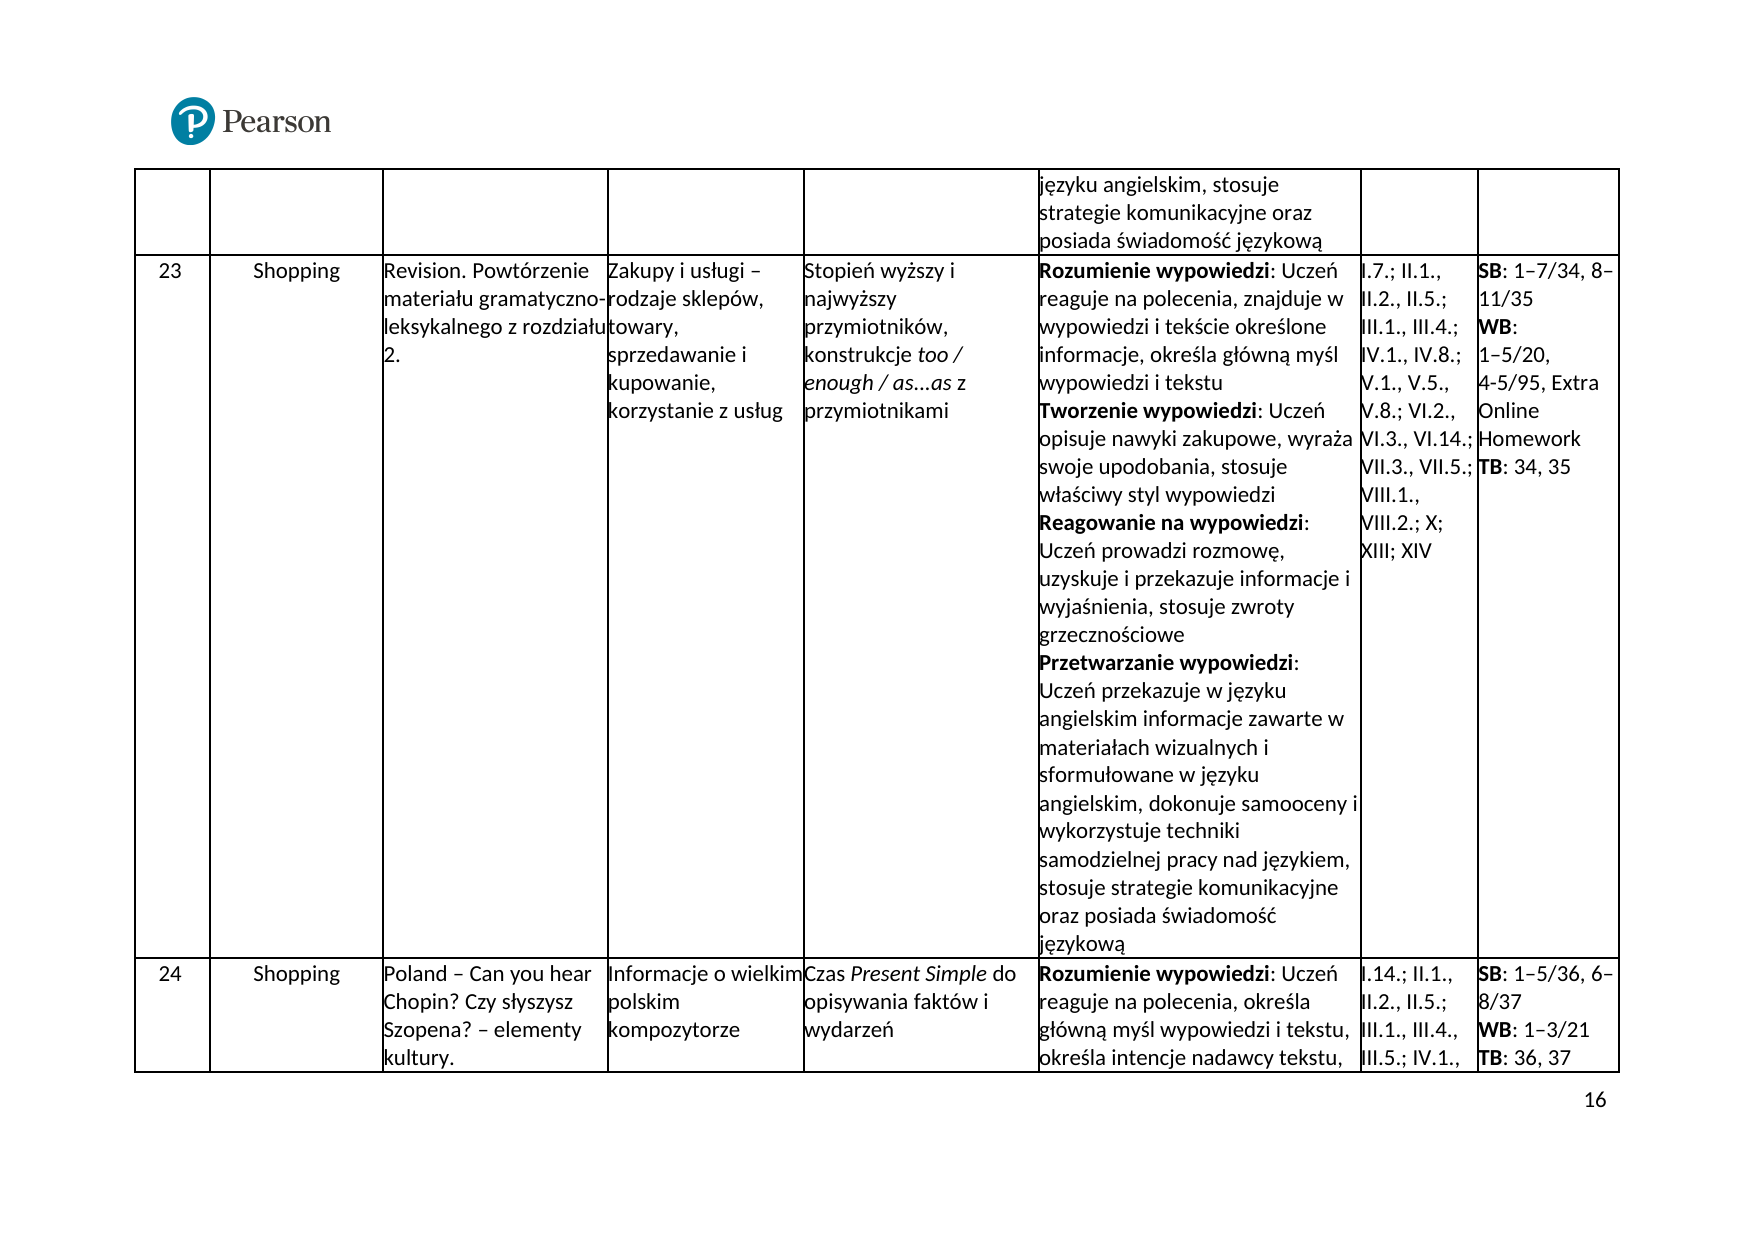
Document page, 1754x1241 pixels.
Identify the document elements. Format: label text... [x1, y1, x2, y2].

table_cell [1362, 170, 1477, 254]
table_cell Informacje o wielkim polskim kompozytorze [609, 959, 803, 1071]
table_cell Stopień wyższy i najwyższy przymiotników, konstrukcje too / enough / as...as z przymiotnikami [805, 256, 1038, 957]
table_cell SB: 1–7/34, 8–11/35 WB: 1–5/20, 4-5/95, Extra Online Homework TB: 34, 35 [1479, 256, 1618, 957]
table_cell Poland – Can you hear Chopin? Czy słyszysz Szopena? – elementy kultury. [384, 959, 607, 1071]
table_cell SB: 1–5/36, 6–8/37 WB: 1–3/21 TB: 36, 37 [1479, 959, 1618, 1071]
table_cell Shopping [211, 959, 382, 1071]
table_cell Czas Present Simple do opisywania faktów i wydarzeń [805, 959, 1038, 1071]
table_cell I.14.; II.1., II.2., II.5.; III.1., III.4., III.5.; IV.1., [1362, 959, 1477, 1071]
table_cell [211, 170, 382, 254]
table_cell Shopping [211, 256, 382, 957]
table_cell języku angielskim, stosuje strategie komunikacyjne oraz posiada świadomość językową [1040, 170, 1360, 254]
table_cell [1479, 170, 1618, 254]
table_cell I.7.; II.1., II.2., II.5.; III.1., III.4.; IV.1., IV.8.; V.1., V.5., V.8.; VI.2., VI.3., VI.14.; VII.3., VII.5.; VIII.1., VIII.2.; X; XIII; XIV [1362, 256, 1477, 957]
table_cell Rozumienie wypowiedzi: Uczeń reaguje na polecenia, określa główną myśl wypowiedzi i tekstu, określa intencje nadawcy tekstu, [1040, 959, 1360, 1071]
table_cell [384, 170, 607, 254]
table_cell [805, 170, 1038, 254]
table_cell 24 [136, 959, 209, 1071]
table_cell [136, 170, 209, 254]
picture [149, 75, 353, 167]
table_cell Rozumienie wypowiedzi: Uczeń reaguje na polecenia, znajduje w wypowiedzi i tekście określone informacje, określa główną myśl wypowiedzi i tekstu Tworzenie wypowiedzi: Uczeń opisuje nawyki zakupowe, wyraża swoje upodobania, stosuje właściwy styl wypowiedzi Reagowanie na wypowiedzi: Uczeń prowadzi rozmowę, uzyskuje i przekazuje informacje i wyjaśnienia, stosuje zwroty grzecznościowe Przetwarzanie wypowiedzi: Uczeń przekazuje w języku angielskim informacje zawarte w materiałach wizualnych i sformułowane w języku angielskim, dokonuje samooceny i wykorzystuje techniki samodzielnej pracy nad językiem, stosuje strategie komunikacyjne oraz posiada świadomość językową [1040, 256, 1360, 957]
table_cell [609, 170, 803, 254]
table_cell Zakupy i usługi – rodzaje sklepów, towary, sprzedawanie i kupowanie, korzystanie z usług [609, 256, 803, 957]
table_cell Revision. Powtórzenie materiału gramatyczno-leksykalnego z rozdziału 2. [384, 256, 607, 957]
table_cell 23 [136, 256, 209, 957]
